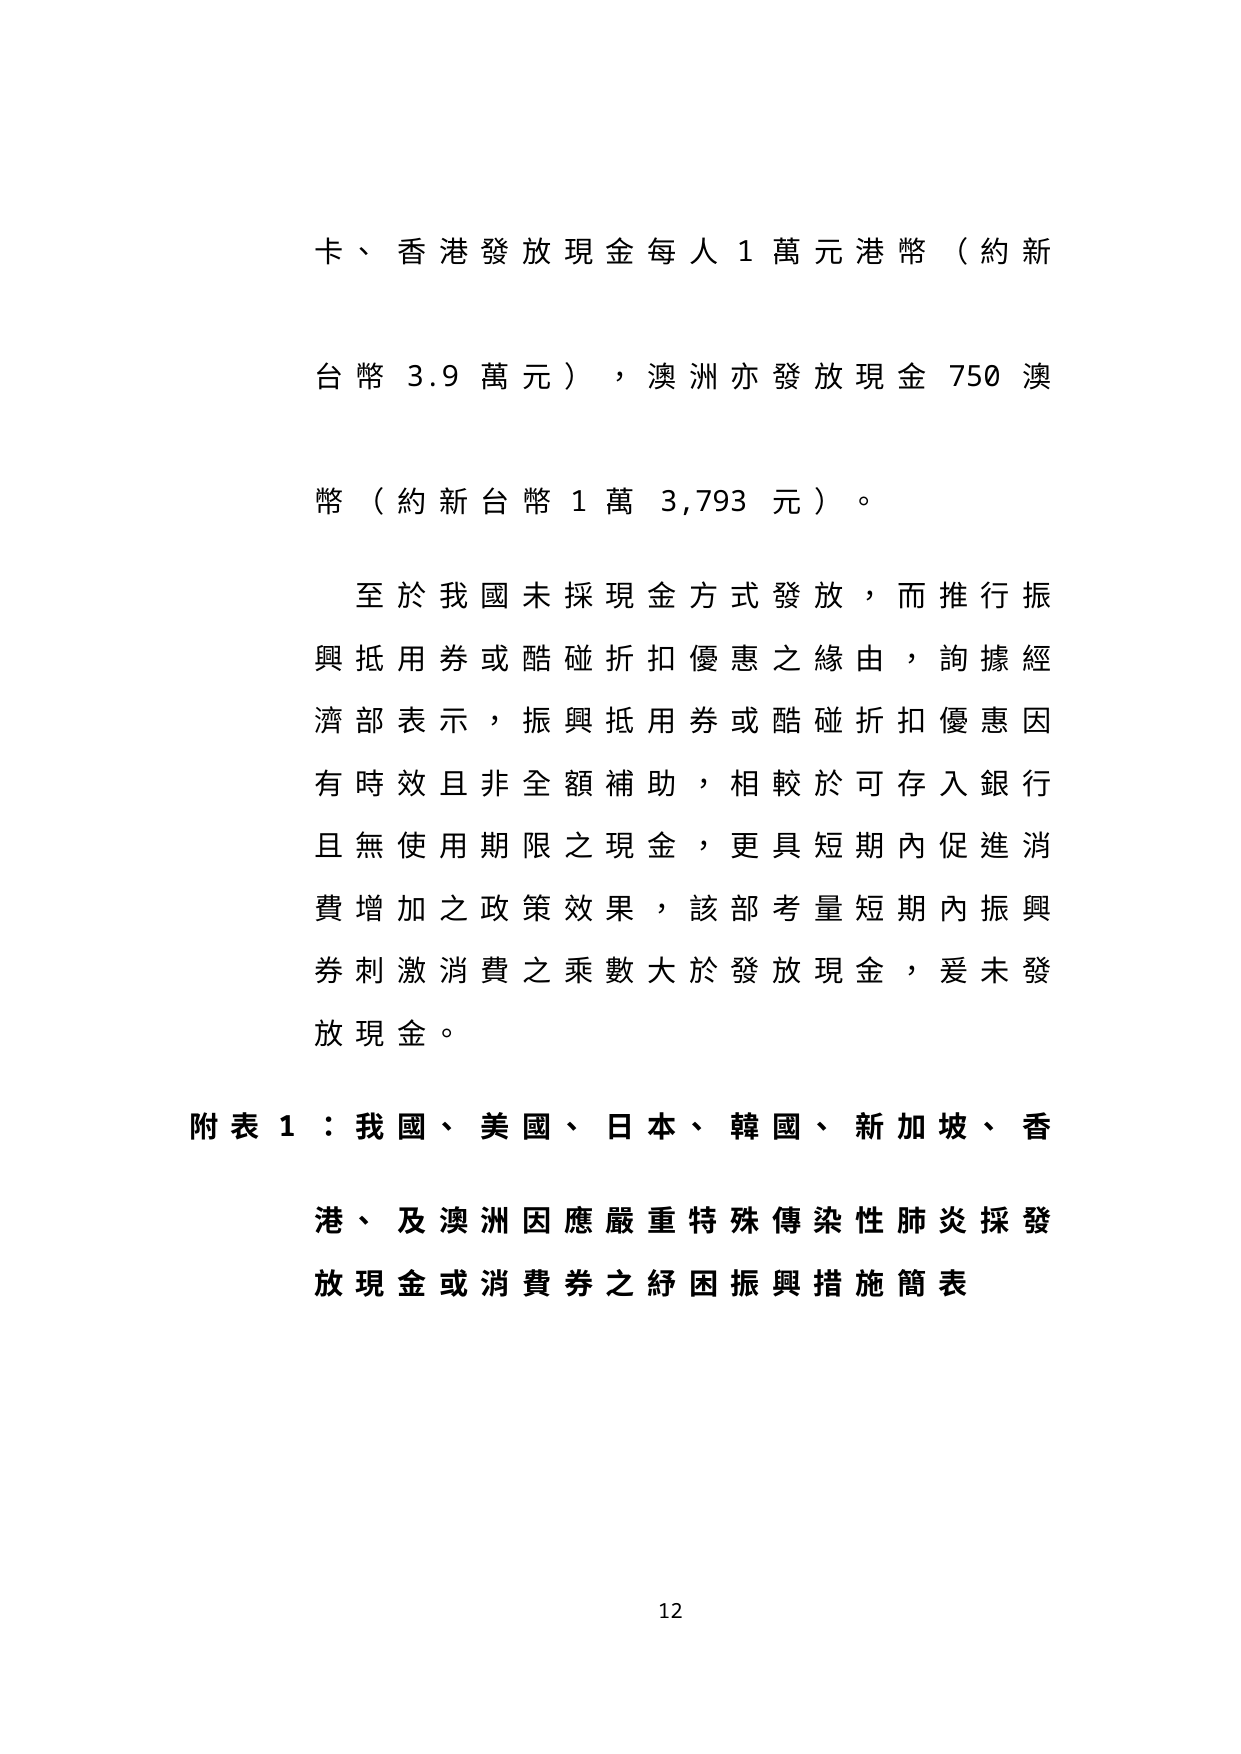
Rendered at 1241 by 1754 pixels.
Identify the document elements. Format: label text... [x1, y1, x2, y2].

text 卡、香港發放現金每人1萬元港幣（約新台幣3.9萬元），澳洲亦發放現金750澳幣（約新台幣1萬3,793元）。 [271, 177, 1058, 552]
text 至於我國未採現金方式發放，而推行振興抵用券或酷碰折扣優惠之緣由，詢據經濟部表示，振興抵用券或酷碰折扣優惠因有時效且非全額補助，相較於可存入銀行且無使用期限之現金，更具短期內促進消費增加之政策效果，該部考量短期內振興券刺激消費之乘數大於發放現金，爰未發放現金。 [271, 552, 1058, 1052]
text 附表1：我國、美國、日本、韓國、新加坡、香港、及澳洲因應嚴重特殊傳染性肺炎採發放現金或消費券之紓困振興措施簡表 [183, 1052, 1058, 1302]
